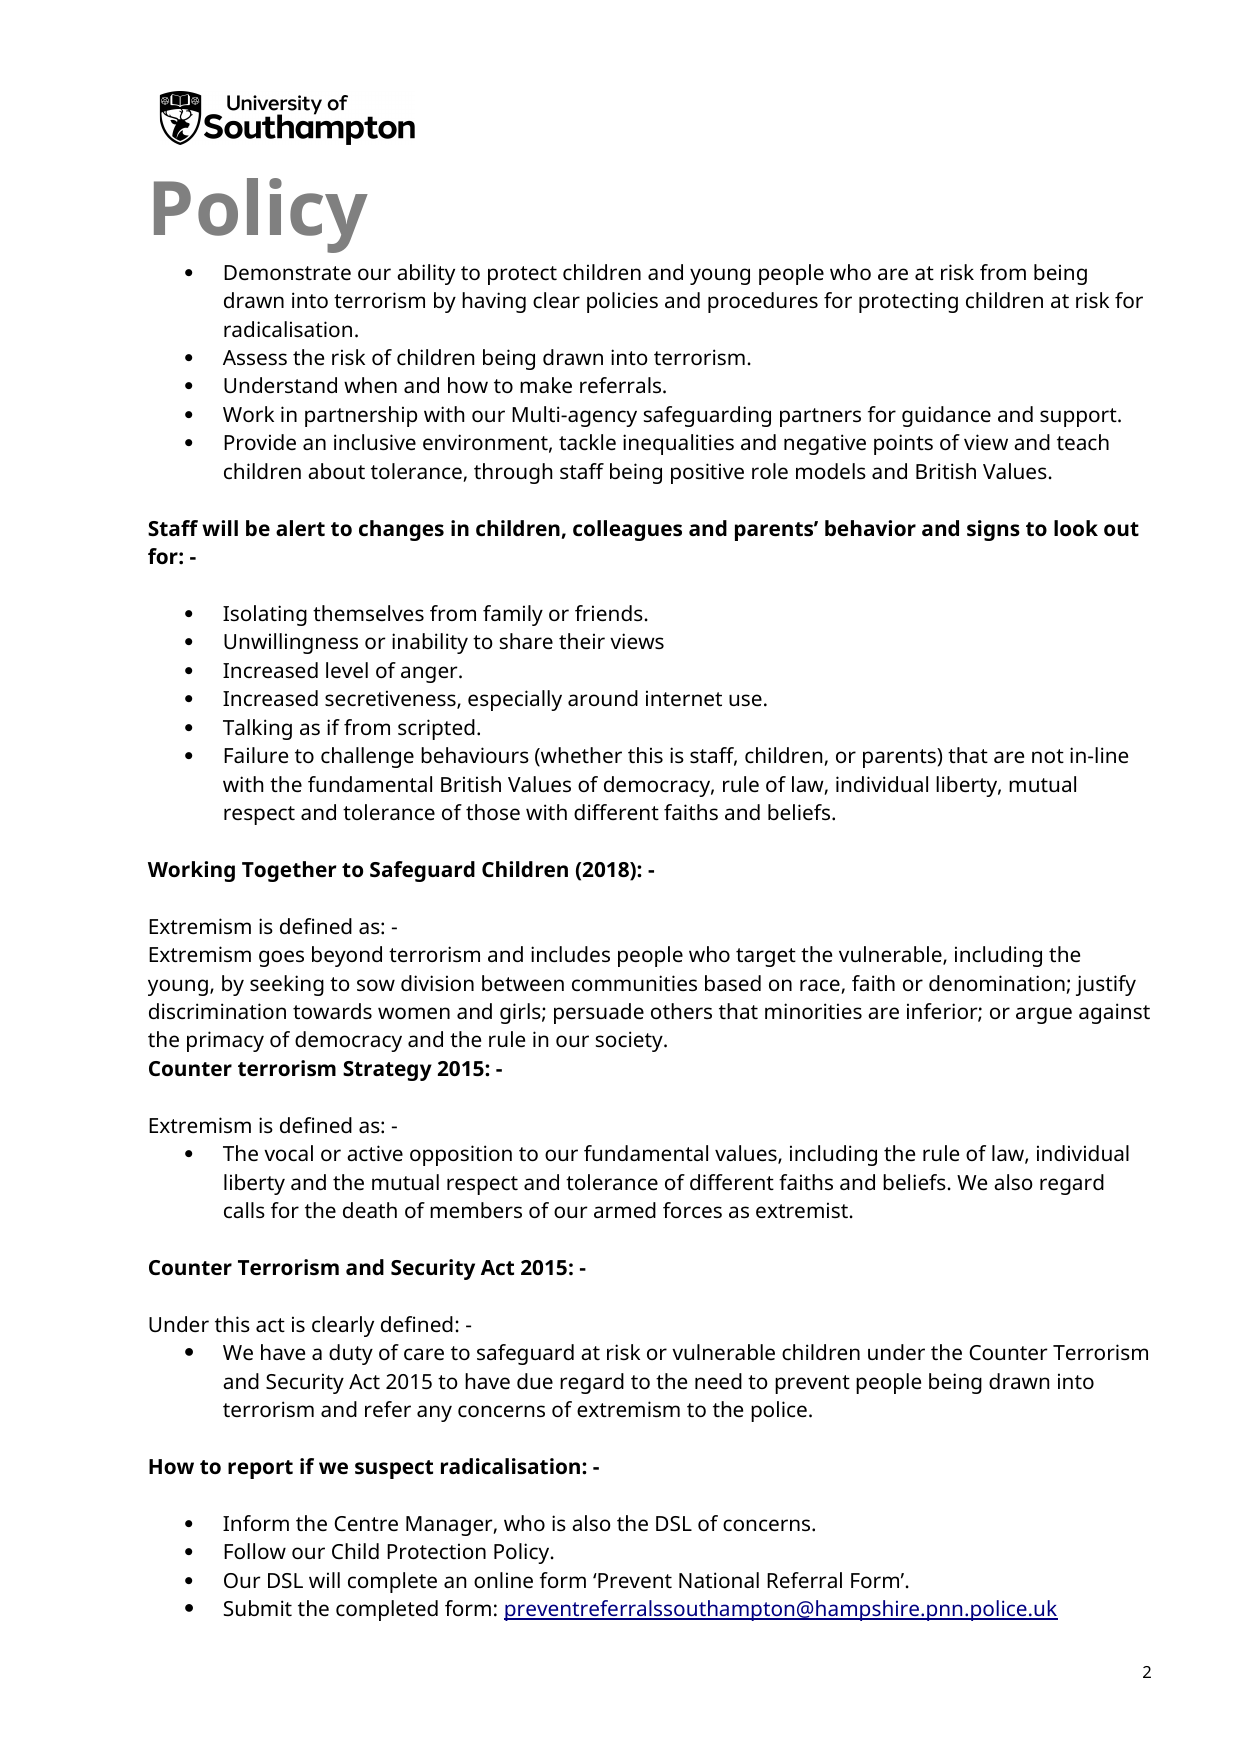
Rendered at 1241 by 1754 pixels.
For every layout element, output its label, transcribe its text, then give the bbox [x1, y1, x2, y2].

list Inform the Centre Manager, who is also the DSL of concerns. [185, 1509, 1152, 1537]
text Counter terrorism Strategy 2015: - [148, 1054, 1152, 1082]
list Submit the completed form: preventreferralssouthampton@hampshire.pnn.police.uk [185, 1594, 1152, 1623]
text Working Together to Safeguard Children (2018): - [148, 855, 1152, 883]
text How to report if we suspect radicalisation: - [148, 1452, 1152, 1481]
list Isolating themselves from family or friends. [185, 599, 1152, 627]
text Extremism is defined as: - [148, 912, 1152, 940]
list Understand when and how to make referrals. [185, 372, 1152, 400]
list Follow our Child Protection Policy. [185, 1537, 1152, 1566]
list Increased secretiveness, especially around internet use. [185, 684, 1152, 713]
list Work in partnership with our Multi-agency safeguarding partners for guidance and support. [185, 400, 1152, 428]
list Failure to challenge behaviours (whether this is staff, children, or parents) that are not in-line with the fundamental British Values of democracy, rule of law, individual liberty, mutual respect and tolerance of those with different faiths and beliefs. [185, 741, 1152, 827]
list Assess the risk of children being drawn into terrorism. [185, 343, 1152, 372]
list Unwillingness or inability to share their views [185, 627, 1152, 656]
text Under this act is clearly defined: - [148, 1310, 1152, 1338]
list Provide an inclusive environment, tackle inequalities and negative points of view and teach children about tolerance, through staff being positive role models and British Values. [185, 428, 1152, 485]
list Demonstrate our ability to protect children and young people who are at risk from being drawn into terrorism by having clear policies and procedures for protecting children at risk for radicalisation. [185, 258, 1152, 343]
list Increased level of anger. [185, 656, 1152, 684]
text Staff will be alert to changes in children, colleagues and parents’ behavior and signs to look out for: - [148, 514, 1152, 571]
text Counter Terrorism and Security Act 2015: - [148, 1253, 1152, 1282]
text Extremism goes beyond terrorism and includes people who target the vulnerable, including the young, by seeking to sow division between communities based on race, faith or denomination; justify discrimination towards women and girls; persuade others that minorities are inferior; or argue against the primacy of democracy and the rule in our society. [148, 940, 1152, 1054]
text Extremism is defined as: - [148, 1111, 1152, 1139]
list Talking as if from scripted. [185, 713, 1152, 741]
list Our DSL will complete an online form ‘Prevent National Referral Form’. [185, 1566, 1152, 1594]
list The vocal or active opposition to our fundamental values, including the rule of law, individual liberty and the mutual respect and tolerance of different faiths and beliefs. We also regard calls for the death of members of our armed forces as extremist. [185, 1139, 1152, 1225]
list We have a duty of care to safeguard at risk or vulnerable children under the Counter Terrorism and Security Act 2015 to have due regard to the need to prevent people being drawn into terrorism and refer any concerns of extremism to the police. [185, 1338, 1152, 1424]
